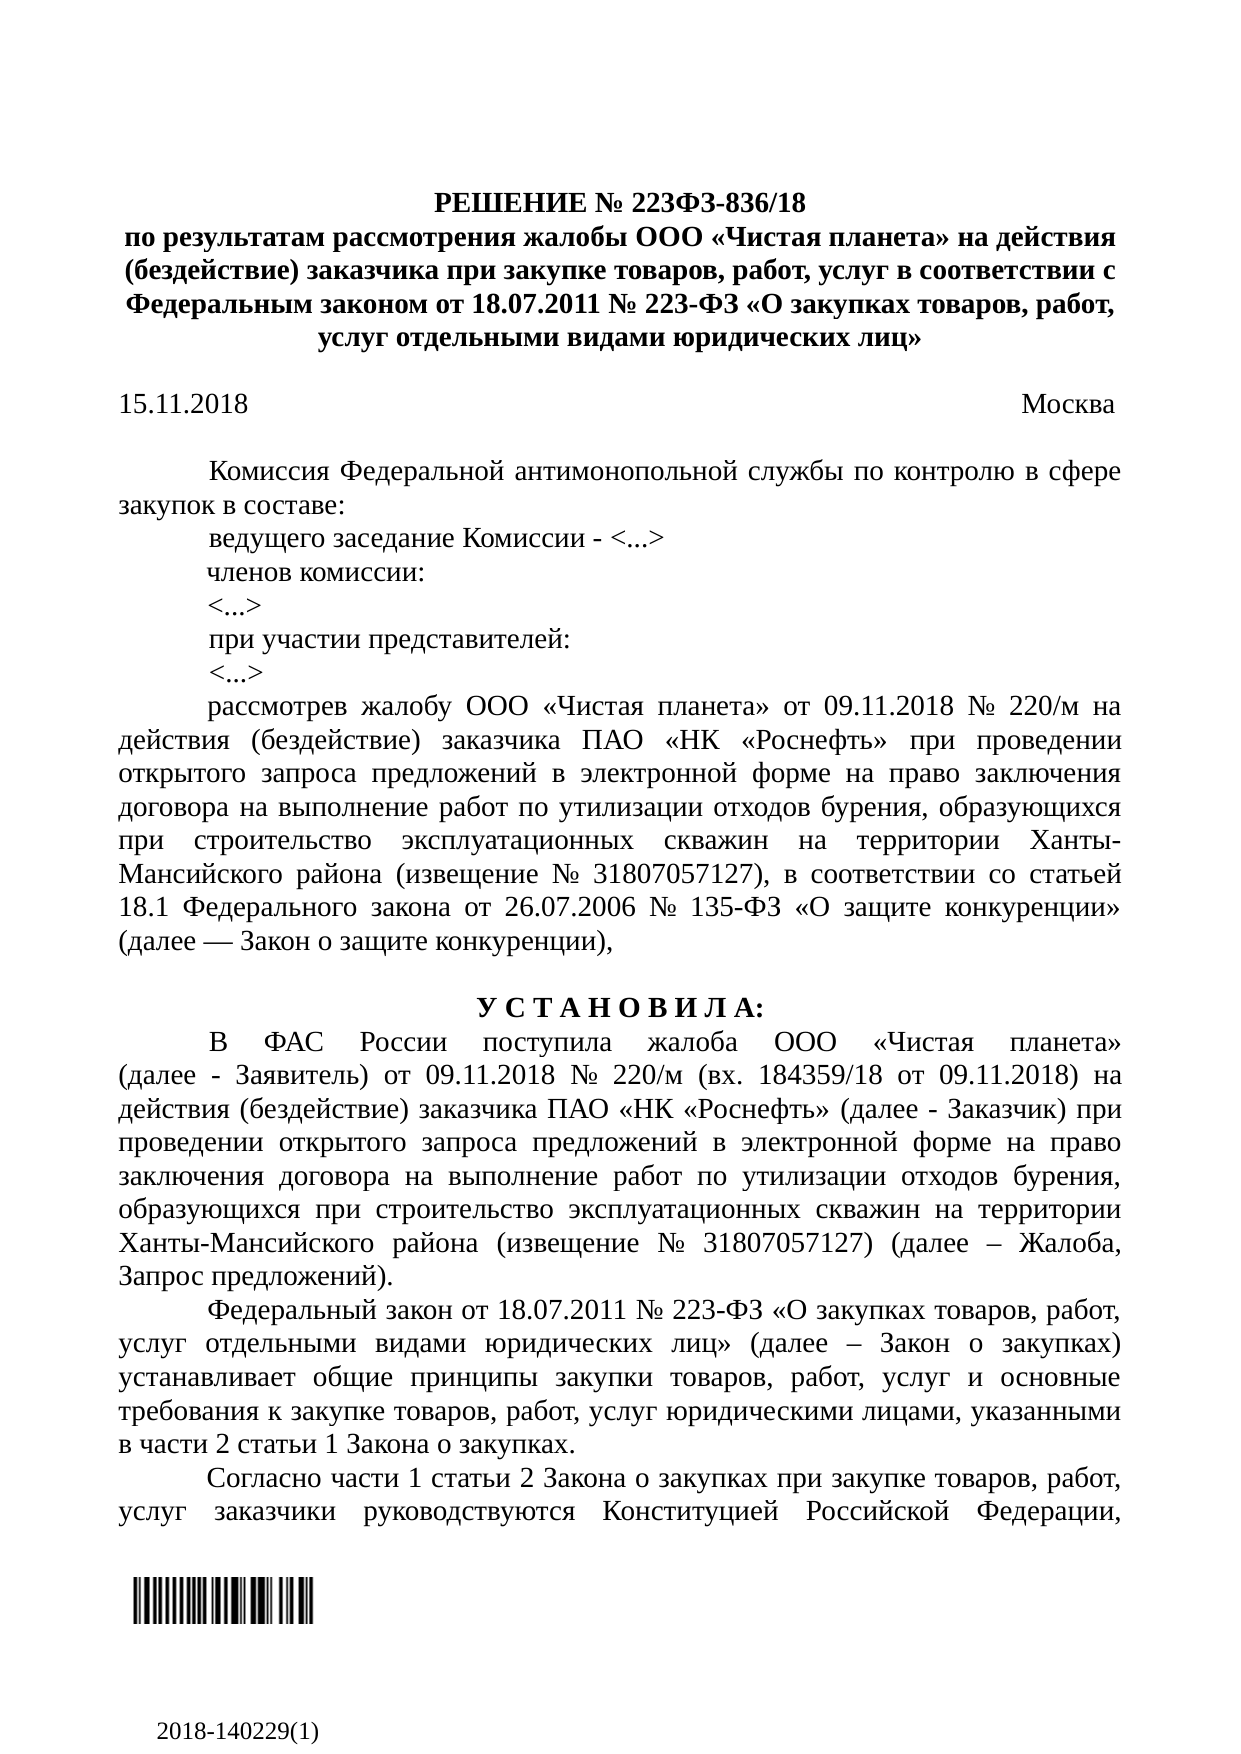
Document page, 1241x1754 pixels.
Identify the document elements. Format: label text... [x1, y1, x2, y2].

text Согласно части 1 статьи 2 Закона о закупках при закупке товаров, работ, услуг заказчики руководствуются Конституцией Российской Федерации, [118, 1460, 1122, 1527]
text 15.11.2018 Москва [118, 386, 1122, 420]
picture [118, 1577, 331, 1624]
text ведущего заседание Комиссии - <...> [118, 521, 1122, 554]
text Комиссия Федеральной антимонопольной службы по контролю в сфере закупок в составе: [118, 453, 1122, 521]
text В ФАС России поступила жалоба ООО «Чистая планета» (далее - Заявитель) от 09.11.2018 № 220/м (вх. 184359/18 от 09.11.2018) на действия (бездействие) заказчика ПАО «НК «Роснефть» (далее - Заказчик) при проведении открытого запроса предложений в электронной форме на право заключения договора на выполнение работ по утилизации отходов бурения, образующихся при строительство эксплуатационных скважин на территории Ханты-Мансийского района (извещение № 31807057127) (далее – Жалоба, Запрос предложений). [118, 1024, 1122, 1292]
text Федеральный закон от 18.07.2011 № 223-ФЗ «О закупках товаров, работ, услуг отдельными видами юридических лиц» (далее – Закон о закупках) устанавливает общие принципы закупки товаров, работ, услуг и основные требования к закупке товаров, работ, услуг юридическими лицами, указанными в части 2 статьи 1 Закона о закупках. [118, 1292, 1122, 1460]
text при участии представителей: [118, 621, 1122, 655]
text РЕШЕНИЕ № 223ФЗ-836/18 [118, 185, 1122, 219]
text У С Т А Н О В И Л А: [118, 990, 1122, 1024]
text <...> [118, 588, 1122, 621]
text по результатам рассмотрения жалобы ООО «Чистая планета» на действия (бездействие) заказчика при закупке товаров, работ, услуг в соответствии с Федеральным законом от 18.07.2011 № 223-ФЗ «О закупках товаров, работ, услуг отдельными видами юридических лиц» [118, 219, 1122, 353]
text <...> [118, 655, 1122, 688]
text рассмотрев жалобу ООО «Чистая планета» от 09.11.2018 № 220/м на действия (бездействие) заказчика ПАО «НК «Роснефть» при проведении открытого запроса предложений в электронной форме на право заключения договора на выполнение работ по утилизации отходов бурения, образующихся при строительство эксплуатационных скважин на территории Ханты-Мансийского района (извещение № 31807057127), в соответствии со статьей 18.1 Федерального закона от 26.07.2006 № 135-ФЗ «О защите конкуренции» (далее — Закон о защите конкуренции), [118, 688, 1122, 957]
text членов комиссии: [118, 554, 1122, 588]
